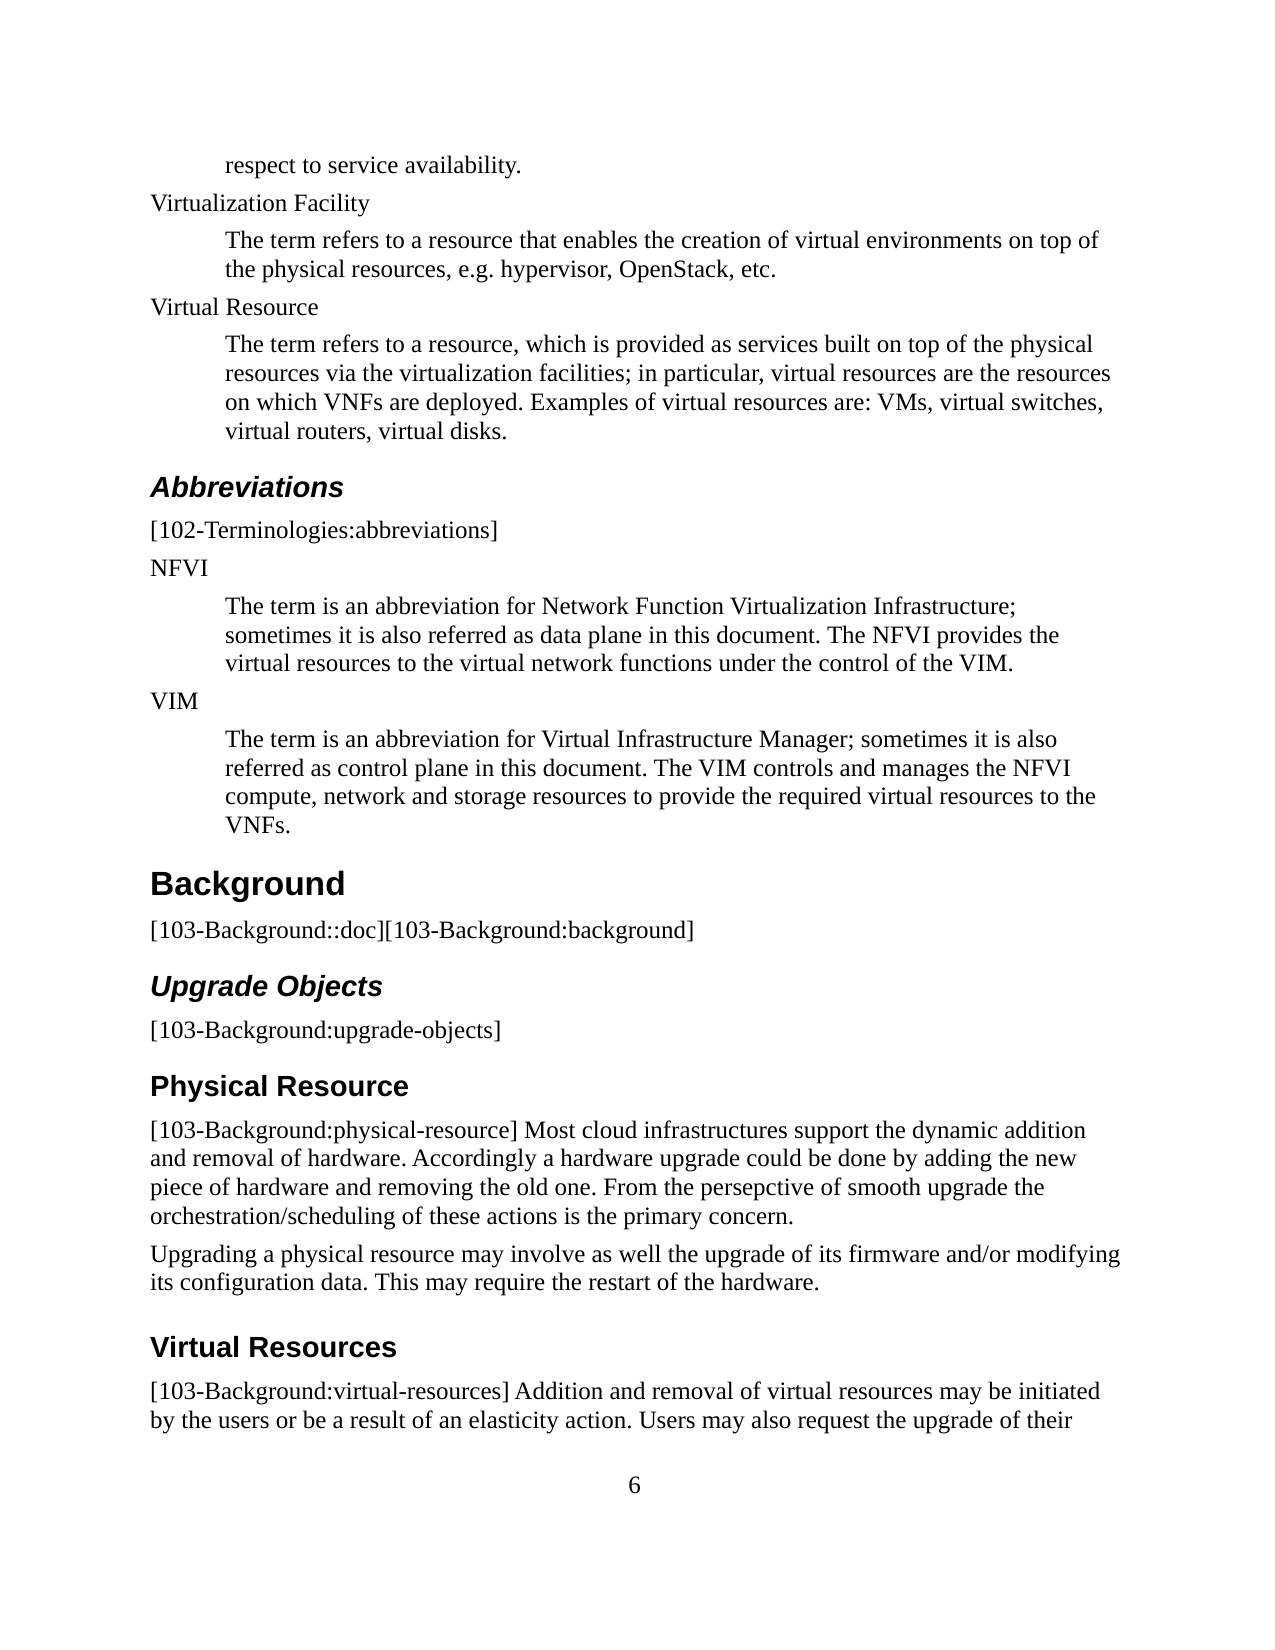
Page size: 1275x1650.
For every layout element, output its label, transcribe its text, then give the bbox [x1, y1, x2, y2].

subtitle Physical Resource [150, 1069, 1125, 1102]
text The term is an abbreviation for Virtual Infrastructure Manager; sometimes it is also referred as control plane in this document. The VIM controls and manages the NFVI compute, network and storage resources to provide the required virtual resources to the VNFs. [225, 724, 1125, 839]
text [103-Background:physical-resource] Most cloud infrastructures support the dynamic addition and removal of hardware. Accordingly a hardware upgrade could be done by adding the new piece of hardware and removing the old one. From the persepctive of smooth upgrade the orchestration/scheduling of these actions is the primary concern. [150, 1115, 1125, 1230]
subtitle Upgrade Objects [150, 969, 1125, 1002]
text [102-Terminologies:abbreviations] [150, 516, 1125, 544]
text [103-Background::doc][103-Background:background] [150, 915, 1125, 944]
text The term refers to a resource, which is provided as services built on top of the physical resources via the virtualization facilities; in particular, virtual resources are the resources on which VNFs are deployed. Examples of virtual resources are: VMs, virtual switches, virtual routers, virtual disks. [225, 329, 1125, 444]
text [103-Background:virtual-resources] Addition and removal of virtual resources may be initiated by the users or be a result of an elasticity action. Users may also request the upgrade of their [150, 1376, 1125, 1434]
text respect to service availability. [225, 150, 1125, 179]
text VIM [150, 686, 1125, 715]
subtitle Virtual Resources [150, 1330, 1125, 1364]
subtitle Background [150, 864, 1125, 903]
text Virtualization Facility [150, 188, 1125, 216]
text NFVI [150, 553, 1125, 582]
text Upgrading a physical resource may involve as well the upgrade of its firmware and/or modifying its configuration data. This may require the restart of the hardware. [150, 1239, 1125, 1296]
text The term is an abbreviation for Network Function Virtualization Infrastructure; sometimes it is also referred as data plane in this document. The NFVI provides the virtual resources to the virtual network functions under the control of the VIM. [225, 591, 1125, 677]
subtitle Abbreviations [150, 469, 1125, 503]
text The term refers to a resource that enables the creation of virtual environments on top of the physical resources, e.g. hypervisor, OpenStack, etc. [225, 225, 1125, 283]
text [103-Background:upgrade-objects] [150, 1015, 1125, 1044]
text Virtual Resource [150, 292, 1125, 321]
